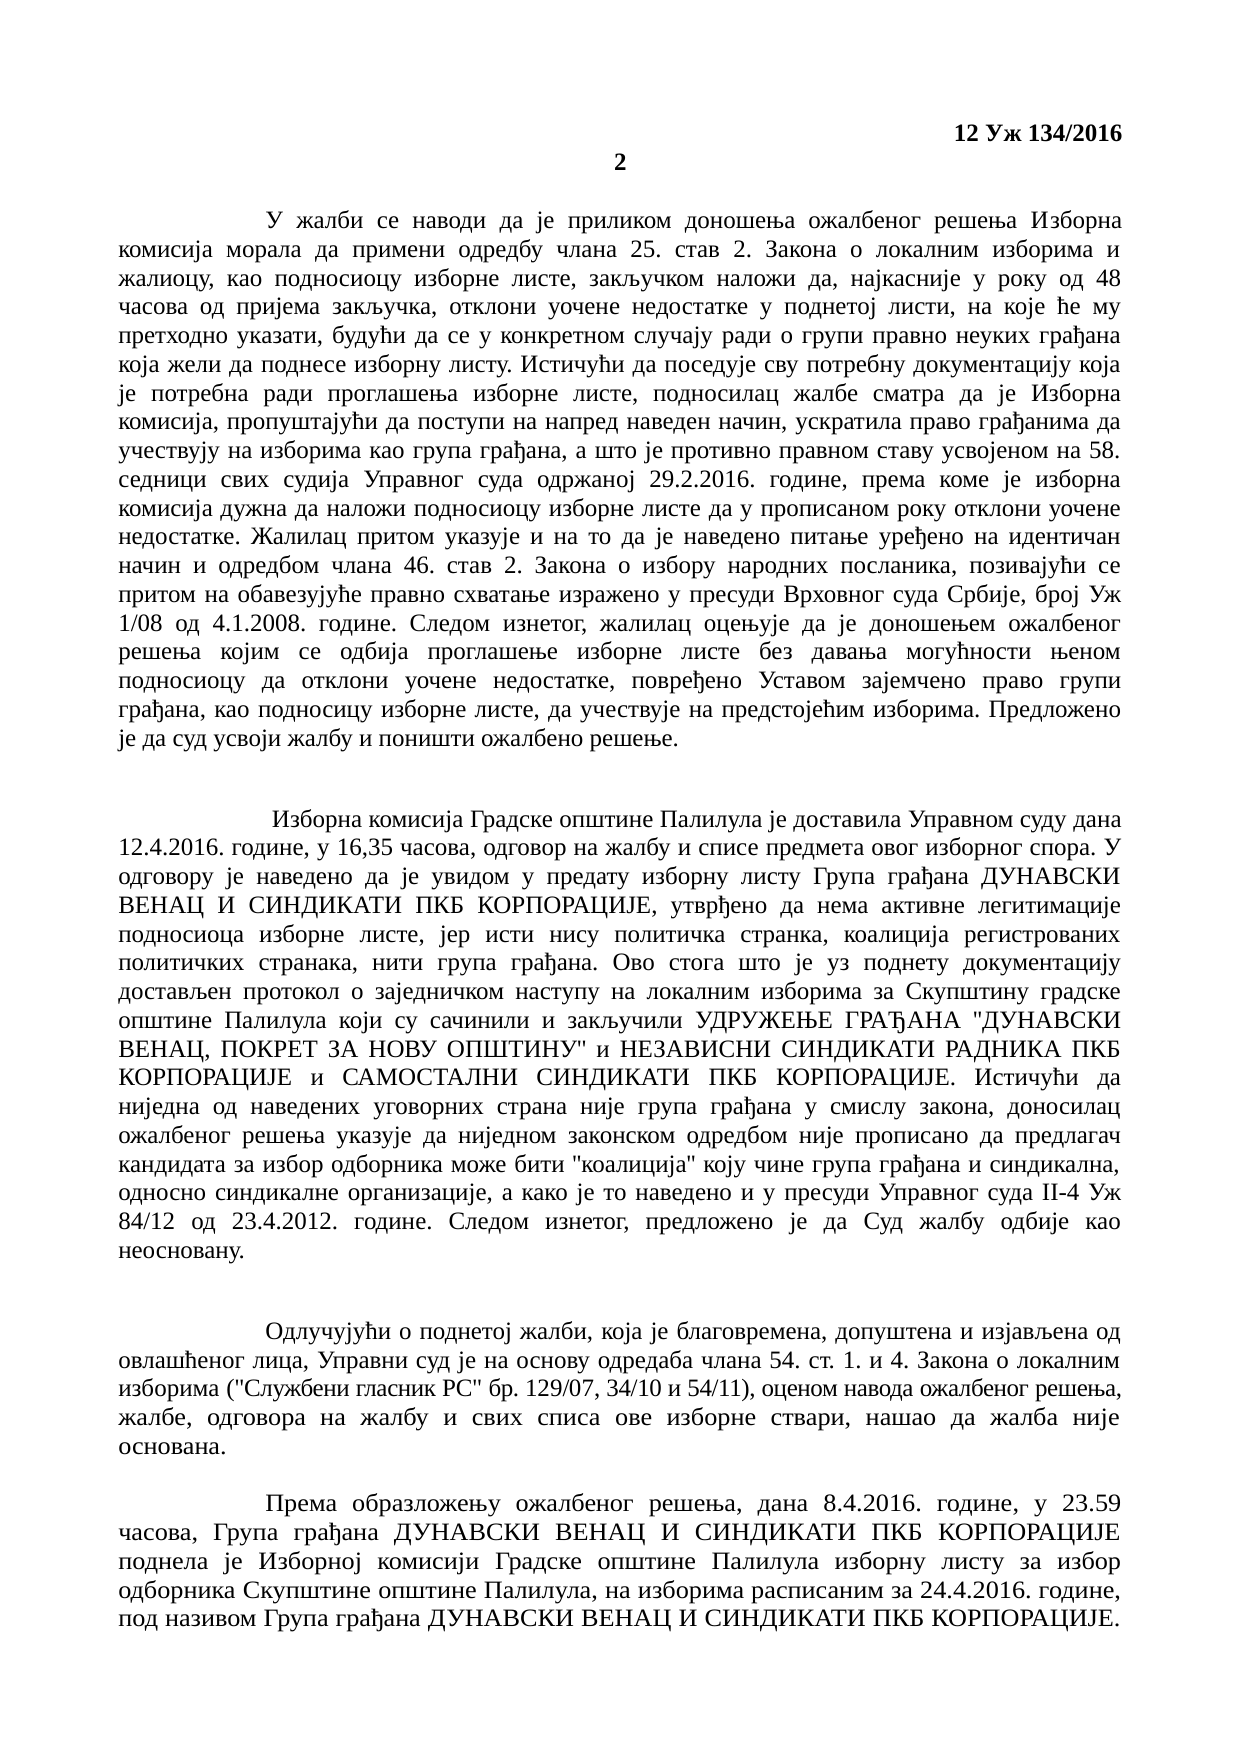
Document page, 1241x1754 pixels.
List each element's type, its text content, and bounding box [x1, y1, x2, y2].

text Одлучујући о поднетој жалби, која је благовремена, допуштена и изјављена од овлашћеног лица, Управни суд је на основу одредаба члана 54. ст. 1. и 4. Закона о локалним изборима ("Службени гласник РС" бр. 129/07, 34/10 и 54/11), оценом навода ожалбеног решења, жалбе, одговора на жалбу и свих списа ове изборне ствари, нашао да жалба није основана. [118, 1316, 1122, 1460]
text Изборна комисија Градске општине Палилула је доставила Управном суду дана 12.4.2016. године, у 16,35 часова, одговор на жалбу и списе предмета овог изборног спора. У одговору је наведено да је увидом у предату изборну листу Група грађана ДУНАВСКИ ВЕНАЦ И СИНДИКАТИ ПКБ КОРПОРАЦИЈЕ, утврђено да нема активне легитимације подносиоца изборне листе, јер исти нису политичка странка, коалиција регистрованих политичких странака, нити група грађана. Ово стога што је уз поднету документацију достављен протокол о заједничком наступу на локалним изборима за Скупштину градске општине Палилула који су сачинили и закључили УДРУЖЕЊЕ ГРАЂАНА ''ДУНАВСКИ ВЕНАЦ, ПОКРЕТ ЗА НОВУ ОПШТИНУ'' и НЕЗАВИСНИ СИНДИКАТИ РАДНИКА ПКБ КОРПОРАЦИЈЕ и САМОСТАЛНИ СИНДИКАТИ ПКБ КОРПОРАЦИЈЕ. Истичући да ниједна од наведених уговорних страна није група грађана у смислу закона, доносилац ожалбеног решења указује да ниједном законском одредбом није прописано да предлагач кандидата за избор одборника може бити ''коалиција'' коју чине група грађана и синдикална, односно синдикалне организације, а како је то наведено и у пресуди Управног суда II-4 Уж 84/12 од 23.4.2012. године. Следом изнетог, предложено је да Суд жалбу одбије као неосновану. [118, 804, 1122, 1264]
text У жалби се наводи да је приликом доношења ожалбеног решења Изборна комисија морала да примени одредбу члана 25. став 2. Закона о локалним изборима и жалиоцу, као подносиоцу изборне листе, закључком наложи да, најкасније у року од 48 часова од пријема закључка, отклони уочене недостатке у поднетој листи, на које ће му претходно указати, будући да се у конкретном случају ради о групи правно неуких грађана која жели да поднесе изборну листу. Истичући да поседује сву потребну документацију која је потребна ради проглашења изборне листе, подносилац жалбе сматра да је Изборна комисија, пропуштајући да поступи на напред наведен начин, ускратила право грађанима да учествују на изборима као група грађана, а што је противно правном ставу усвојеном на 58. седници свих судија Управног суда одржаној 29.2.2016. године, према коме је изборна комисија дужна да наложи подносиоцу изборне листе да у прописаном року отклони уочене недостатке. Жалилац притом указује и на то да је наведено питање уређено на идентичан начин и одредбом члана 46. став 2. Закона о избору народних посланика, позивајући се притом на обавезујуће правно схватање изражено у пресуди Врховног суда Србије, број Уж 1/08 од 4.1.2008. године. Следом изнетог, жалилац оцењује да је доношењем ожалбеног решења којим се одбија проглашење изборне листе без давања могућности њеном подносиоцу да отклони уочене недостатке, повређено Уставом зајемчено право групи грађана, као подносицу изборне листе, да учествује на предстојећим изборима. Предложено је да суд усвоји жалбу и поништи ожалбено решење. [118, 205, 1122, 751]
text Према образложењу ожалбеног решења, дана 8.4.2016. године, у 23.59 часова, Група грађана ДУНАВСКИ ВЕНАЦ И СИНДИКАТИ ПКБ КОРПОРАЦИЈЕ поднела је Изборној комисији Градске општине Палилула изборну листу за избор одборника Скупштине општине Палилула, на изборима расписаним за 24.4.2016. године, под називом Група грађана ДУНАВСКИ ВЕНАЦ И СИНДИКАТИ ПКБ КОРПОРАЦИЈЕ. [118, 1488, 1122, 1632]
